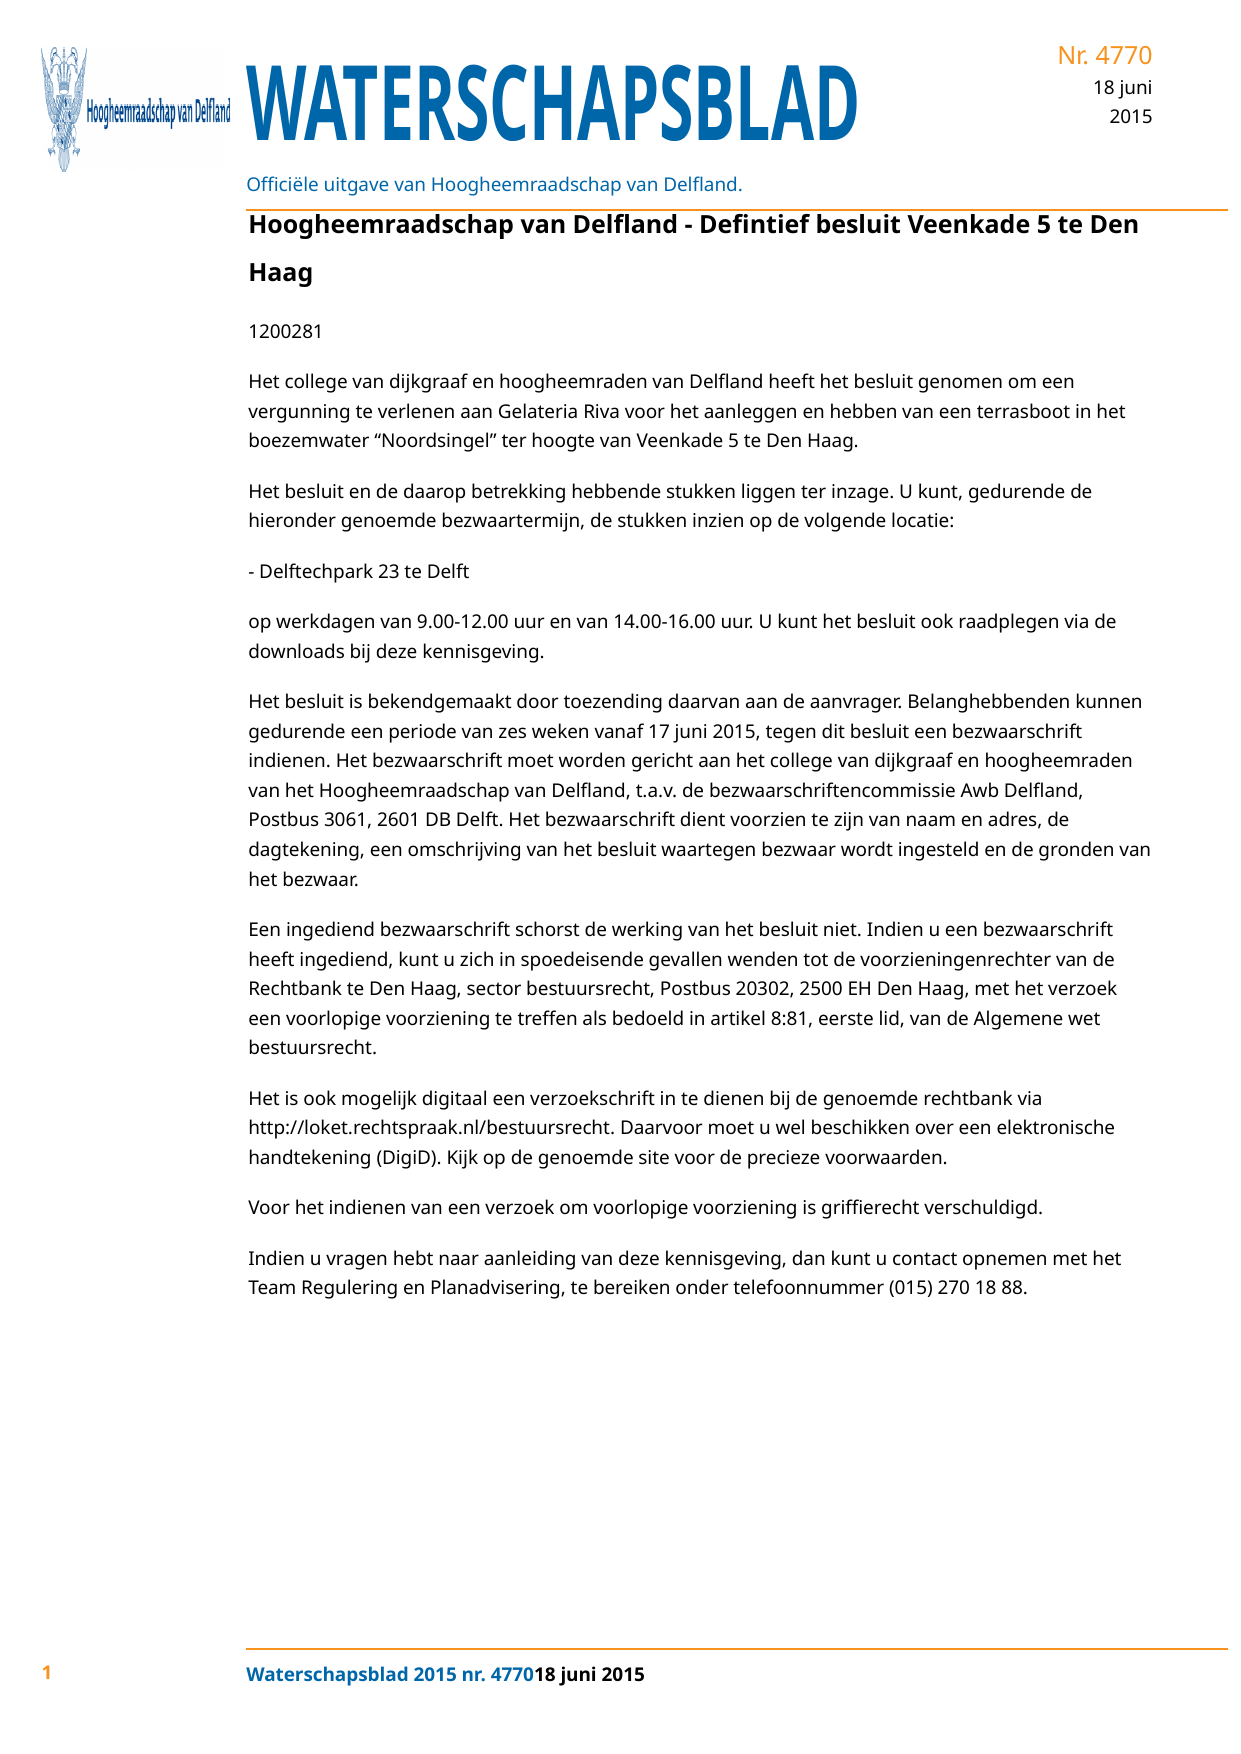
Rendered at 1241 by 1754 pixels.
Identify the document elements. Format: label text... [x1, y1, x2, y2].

text Hoogheemraadschap van Delfland - Defintief besluit Veenkade 5 te Den Haag [248, 211, 1152, 288]
text Voor het indienen van een verzoek om voorlopige voorziening is griffierecht verschuldigd. [248, 1194, 1152, 1220]
picture [41, 47, 231, 172]
text - Delftechpark 23 te Delft [248, 558, 1152, 584]
text Een ingediend bezwaarschrift schorst de werking van het besluit niet. Indien u een bezwaarschrift heeft ingediend, kunt u zich in spoedeisende gevallen wenden tot de voorzieningenrechter van de Rechtbank te Den Haag, sector bestuursrecht, Postbus 20302, 2500 EH Den Haag, met het verzoek een voorlopige voorziening te treffen als bedoeld in artikel 8:81, eerste lid, van de Algemene wet bestuursrecht. [248, 916, 1152, 1060]
text op werkdagen van 9.00-12.00 uur en van 14.00-16.00 uur. U kunt het besluit ook raadplegen via de downloads bij deze kennisgeving. [248, 608, 1152, 664]
text Het besluit is bekendgemaakt door toezending daarvan aan de aanvrager. Belanghebbenden kunnen gedurende een periode van zes weken vanaf 17 juni 2015, tegen dit besluit een bezwaarschrift indienen. Het bezwaarschrift moet worden gericht aan het college van dijkgraaf en hoogheemraden van het Hoogheemraadschap van Delfland, t.a.v. de bezwaarschriftencommissie Awb Delfland, Postbus 3061, 2601 DB Delft. Het bezwaarschrift dient voorzien te zijn van naam en adres, de dagtekening, een omschrijving van het besluit waartegen bezwaar wordt ingesteld en de gronden van het bezwaar. [248, 688, 1152, 892]
text Het besluit en de daarop betrekking hebbende stukken liggen ter inzage. U kunt, gedurende de hieronder genoemde bezwaartermijn, de stukken inzien op de volgende locatie: [248, 478, 1152, 533]
text 1200281 [248, 318, 1152, 344]
text Het is ook mogelijk digitaal een verzoekschrift in te dienen bij de genoemde rechtbank via http://loket.rechtspraak.nl/bestuursrecht. Daarvoor moet u wel beschikken over een elektronische handtekening (DigiD). Kijk op de genoemde site voor de precieze voorwaarden. [248, 1085, 1152, 1170]
text Het college van dijkgraaf en hoogheemraden van Delfland heeft het besluit genomen om een vergunning te verlenen aan Gelateria Riva voor het aanleggen en hebben van een terrasboot in het boezemwater “Noordsingel” ter hoogte van Veenkade 5 te Den Haag. [248, 368, 1152, 453]
text Indien u vragen hebt naar aanleiding van deze kennisgeving, dan kunt u contact opnemen met het Team Regulering en Planadvisering, te bereiken onder telefoonnummer (015) 270 18 88. [248, 1245, 1152, 1300]
